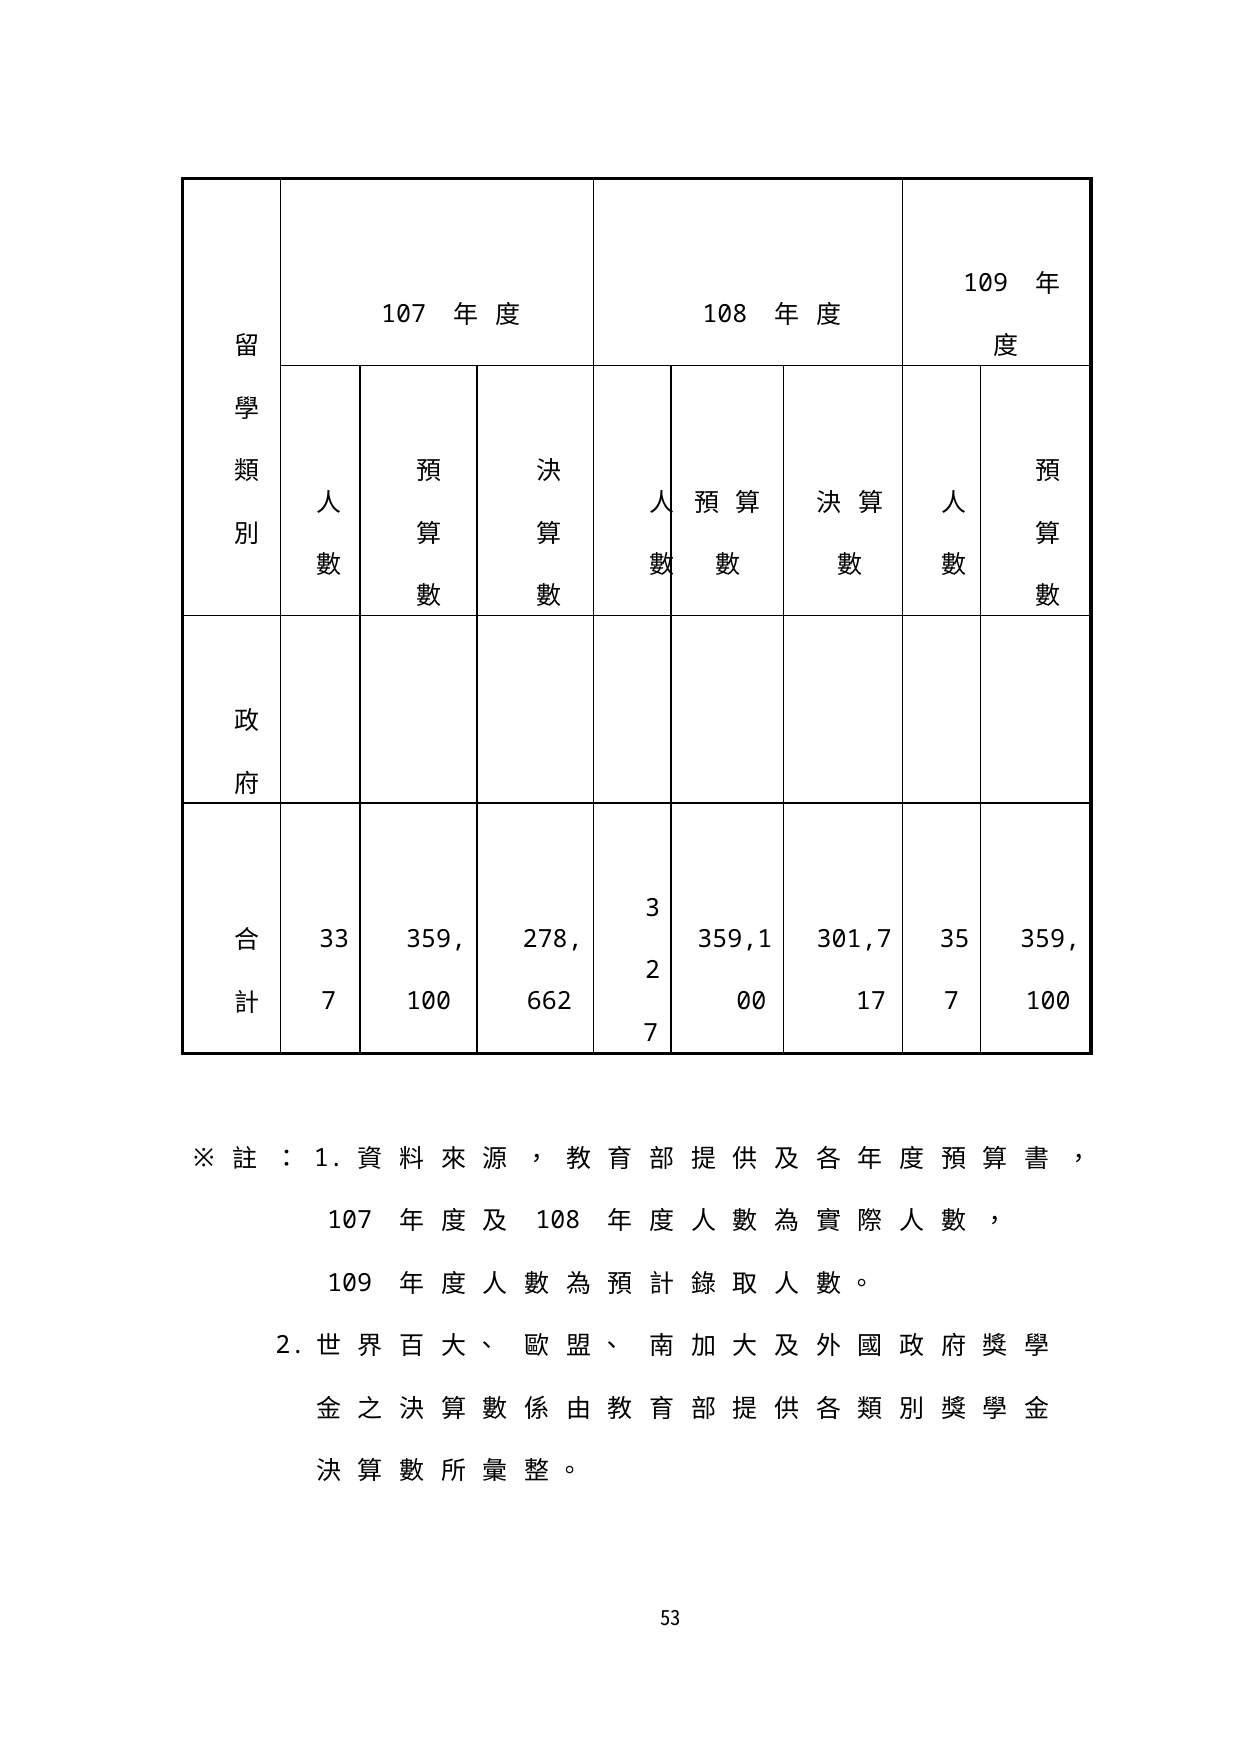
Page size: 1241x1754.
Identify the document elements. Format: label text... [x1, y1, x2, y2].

table_cell 人數 [594, 366, 670, 615]
table_cell [594, 616, 670, 802]
table_cell [784, 616, 902, 802]
table_cell 人數 [903, 366, 980, 615]
table_cell [981, 616, 1089, 802]
table_cell 301,717 [784, 804, 902, 1052]
table_header 109年度 [903, 180, 1089, 365]
table_cell [478, 616, 593, 802]
table_cell 預算數 [672, 366, 783, 615]
table_cell 人數 [281, 366, 359, 615]
table_cell 359,100 [361, 804, 476, 1052]
table_cell 政府 [184, 616, 280, 802]
table_cell 337 [281, 804, 359, 1052]
table_cell [281, 616, 359, 802]
table_cell 預算數 [981, 366, 1089, 615]
table_cell 合計 [184, 804, 280, 1052]
table_header 107年度 [281, 180, 593, 365]
table_cell 359,100 [981, 804, 1089, 1052]
table_cell [672, 616, 783, 802]
table_cell [361, 616, 476, 802]
table_cell 決算數 [784, 366, 902, 615]
table_cell 預算數 [361, 366, 476, 615]
table_cell 278,662 [478, 804, 593, 1052]
table_cell [903, 616, 980, 802]
table_cell 359,100 [672, 804, 783, 1052]
table_cell 357 [903, 804, 980, 1052]
table_cell 決算數 [478, 366, 593, 615]
text 2.世界百大、歐盟、南加大及外國政府獎學金之決算數係由教育部提供各類別獎學金決算數所彙整。 [182, 1302, 1058, 1490]
text ※註：1.資料來源，教育部提供及各年度預算書，107年度及108年度人數為實際人數，109年度人數為預計錄取人數。 [182, 1115, 1058, 1302]
table_header 108年度 [594, 180, 902, 365]
table_cell 327 [594, 804, 670, 1052]
table_header 留學 類別 [184, 180, 280, 615]
